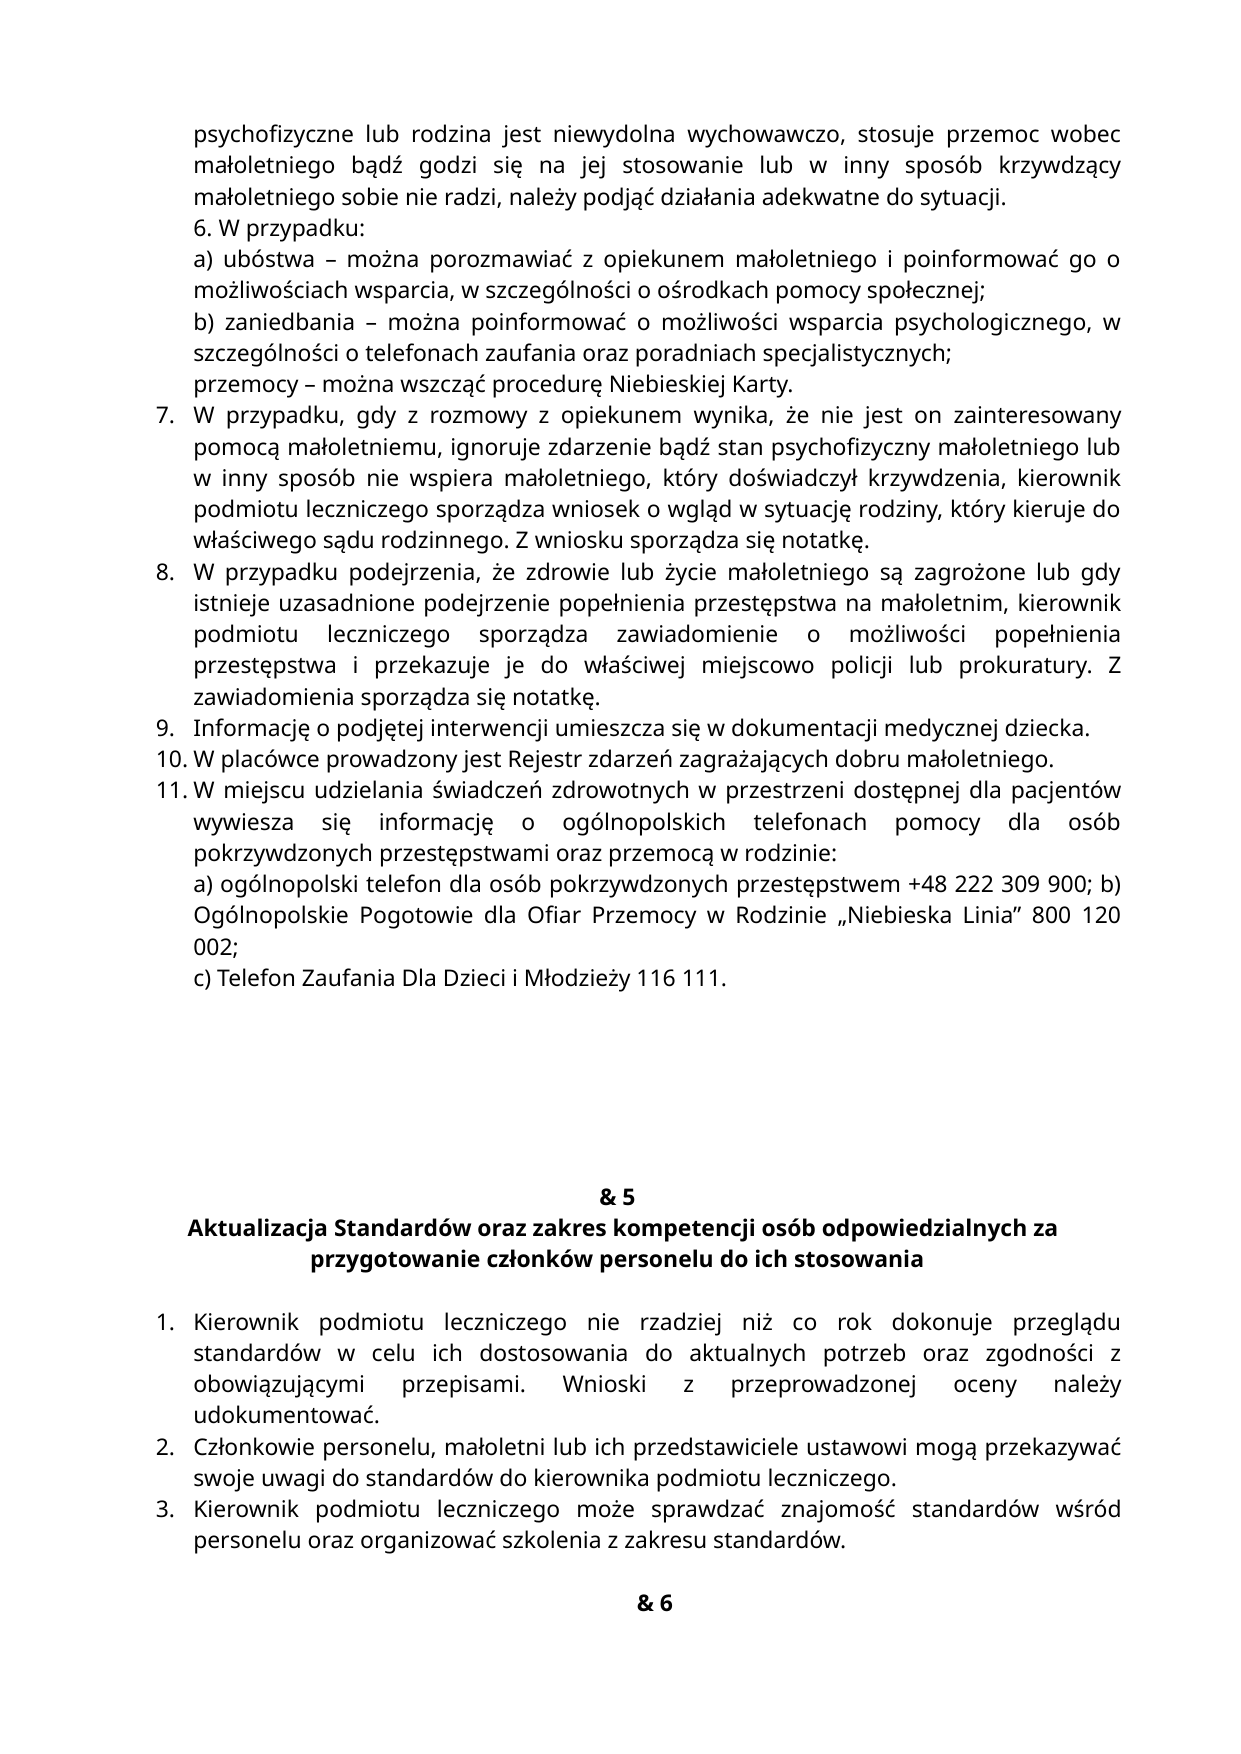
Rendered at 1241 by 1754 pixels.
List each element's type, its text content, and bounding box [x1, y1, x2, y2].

text & 5 [118, 1181, 1122, 1212]
list a) ogólnopolski telefon dla osób pokrzywdzonych przestępstwem +48 222 309 900; b) Ogólnopolskie Pogotowie dla Ofiar Przemocy w Rodzinie „Niebieska Linia” 800 120 002; [156, 868, 1122, 962]
list psychofizyczne lub rodzina jest niewydolna wychowawczo, stosuje przemoc wobec małoletniego bądź godzi się na jej stosowanie lub w inny sposób krzywdzący małoletniego sobie nie radzi, należy podjąć działania adekwatne do sytuacji. [156, 118, 1122, 212]
list W przypadku podejrzenia, że zdrowie lub życie małoletniego są zagrożone lub gdy istnieje uzasadnione podejrzenie popełnienia przestępstwa na małoletnim, kierownik podmiotu leczniczego sporządza zawiadomienie o możliwości popełnienia przestępstwa i przekazuje je do właściwej miejscowo policji lub prokuratury. Z zawiadomienia sporządza się notatkę. [156, 556, 1122, 712]
list W przypadku, gdy z rozmowy z opiekunem wynika, że nie jest on zainteresowany pomocą małoletniemu, ignoruje zdarzenie bądź stan psychofizyczny małoletniego lub w inny sposób nie wspiera małoletniego, który doświadczył krzywdzenia, kierownik podmiotu leczniczego sporządza wniosek o wgląd w sytuację rodziny, który kieruje do właściwego sądu rodzinnego. Z wniosku sporządza się notatkę. [156, 399, 1122, 556]
list Informację o podjętej interwencji umieszcza się w dokumentacji medycznej dziecka. [156, 712, 1122, 743]
list W placówce prowadzony jest Rejestr zdarzeń zagrażających dobru małoletniego. [156, 743, 1122, 774]
list b) zaniedbania – można poinformować o możliwości wsparcia psychologicznego, w szczególności o telefonach zaufania oraz poradniach specjalistycznych; [156, 306, 1122, 368]
list Członkowie personelu, małoletni lub ich przedstawiciele ustawowi mogą przekazywać swoje uwagi do standardów do kierownika podmiotu leczniczego. [156, 1431, 1122, 1493]
list Kierownik podmiotu leczniczego nie rzadziej niż co rok dokonuje przeglądu standardów w celu ich dostosowania do aktualnych potrzeb oraz zgodności z obowiązującymi przepisami. Wnioski z przeprowadzonej oceny należy udokumentować. [156, 1306, 1122, 1431]
list W miejscu udzielania świadczeń zdrowotnych w przestrzeni dostępnej dla pacjentów wywiesza się informację o ogólnopolskich telefonach pomocy dla osób pokrzywdzonych przestępstwami oraz przemocą w rodzinie: [156, 774, 1122, 868]
list 6. W przypadku: [156, 212, 1122, 243]
list przemocy – można wszcząć procedurę Niebieskiej Karty. [156, 368, 1122, 399]
list Kierownik podmiotu leczniczego może sprawdzać znajomość standardów wśród personelu oraz organizować szkolenia z zakresu standardów. [156, 1493, 1122, 1556]
list & 6 [156, 1587, 1122, 1618]
list c) Telefon Zaufania Dla Dzieci i Młodzieży 116 111. [156, 962, 1122, 993]
list a) ubóstwa – można porozmawiać z opiekunem małoletniego i poinformować go o możliwościach wsparcia, w szczególności o ośrodkach pomocy społecznej; [156, 243, 1122, 306]
text Aktualizacja Standardów oraz zakres kompetencji osób odpowiedzialnych za przygotowanie członków personelu do ich stosowania [118, 1212, 1122, 1274]
